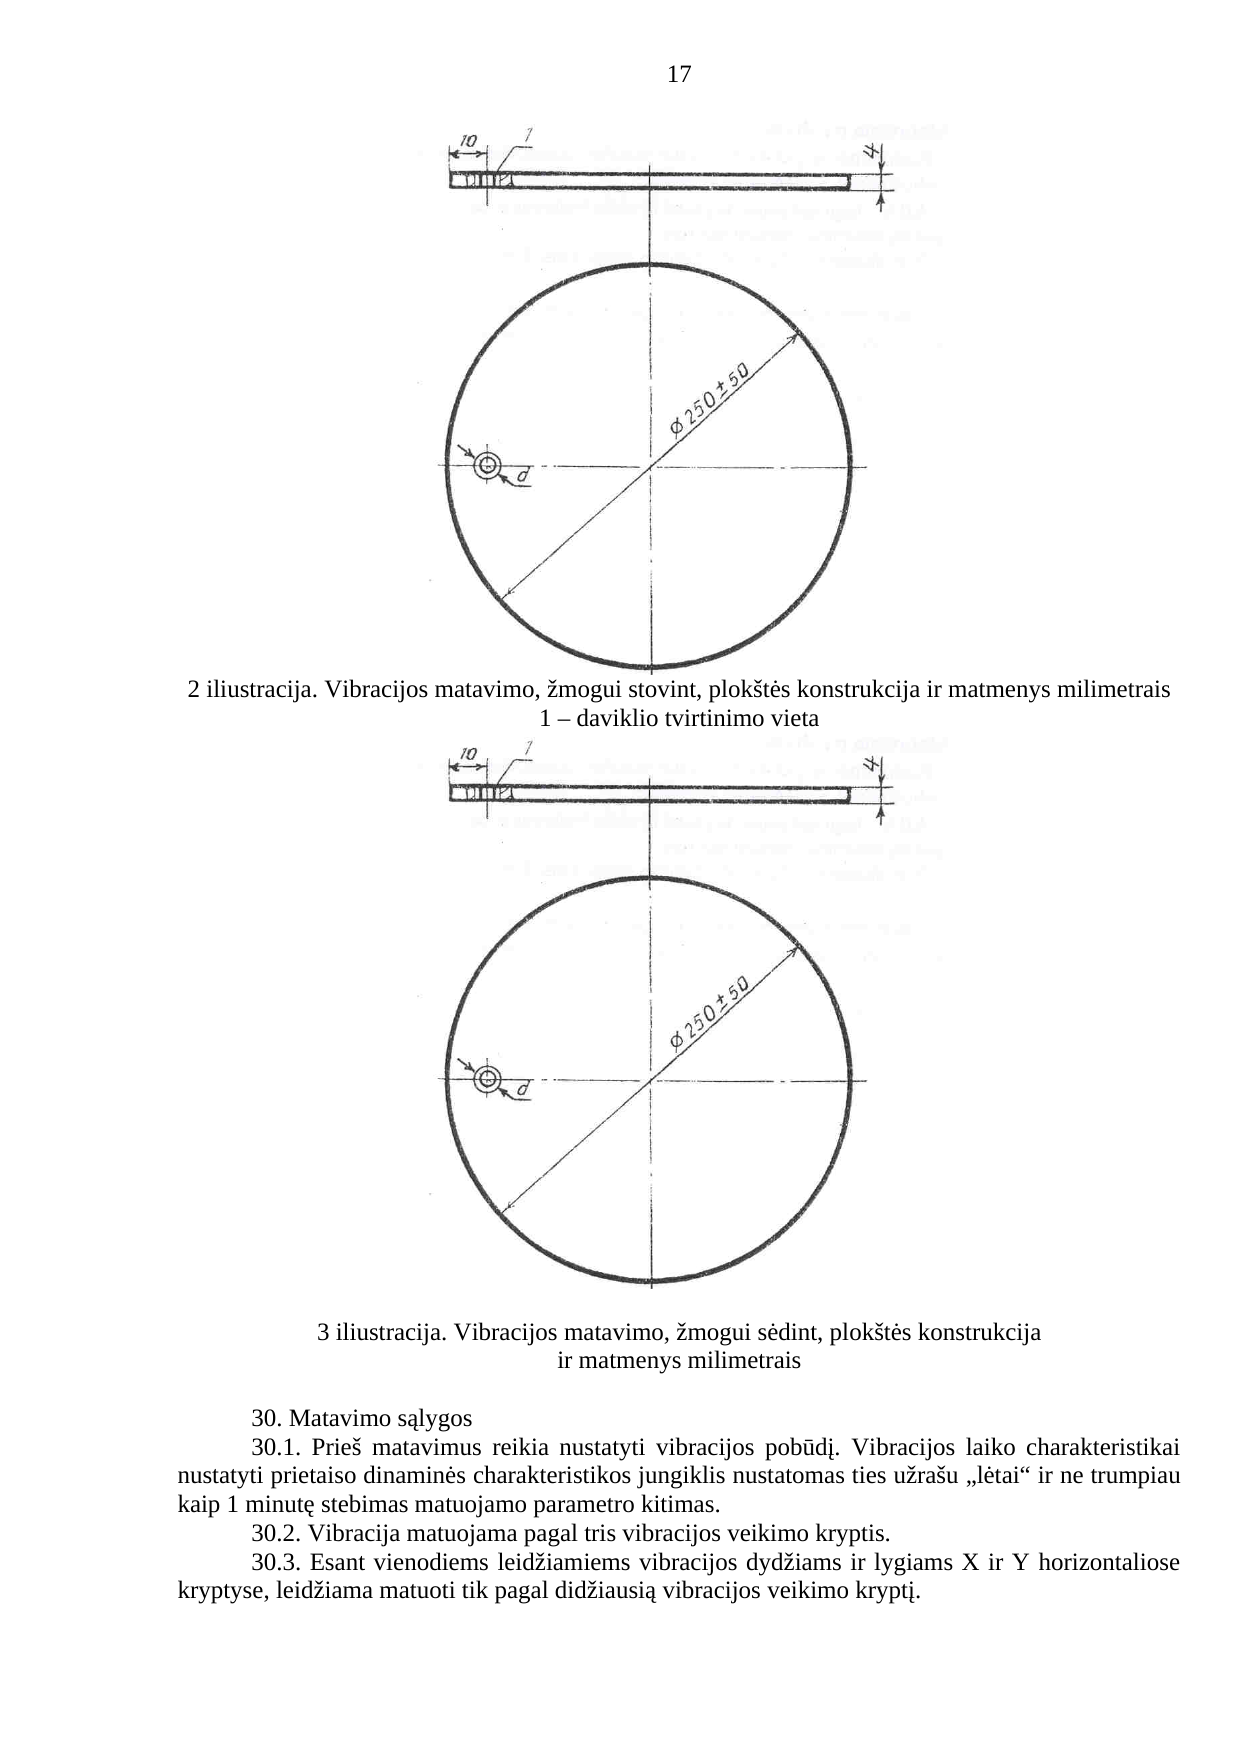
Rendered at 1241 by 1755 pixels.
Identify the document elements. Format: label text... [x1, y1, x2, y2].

text 30.2. Vibracija matuojama pagal tris vibracijos veikimo kryptis. [177, 1518, 1181, 1547]
text 3 iliustracija. Vibracijos matavimo, žmogui sėdint, plokštės konstrukcija [177, 1317, 1181, 1346]
text 30.3. Esant vienodiems leidžiamiems vibracijos dydžiams ir lygiams X ir Y horizontaliose kryptyse, leidžiama matuoti tik pagal didžiausią vibracijos veikimo kryptį. [177, 1547, 1181, 1604]
text 2 iliustracija. Vibracijos matavimo, žmogui stovint, plokštės konstrukcija ir matmenys milimetrais [177, 674, 1181, 703]
text 1 – daviklio tvirtinimo vieta [177, 703, 1181, 732]
text ir matmenys milimetrais [177, 1346, 1181, 1374]
text 30. Matavimo sąlygos [177, 1403, 1181, 1432]
text 30.1. Prieš matavimus reikia nustatyti vibracijos pobūdį. Vibracijos laiko charakteristikai nustatyti prietaiso dinaminės charakteristikos jungiklis nustatomas ties užrašu „lėtai“ ir ne trumpiau kaip 1 minutę stebimas matuojamo parametro kitimas. [177, 1432, 1181, 1518]
